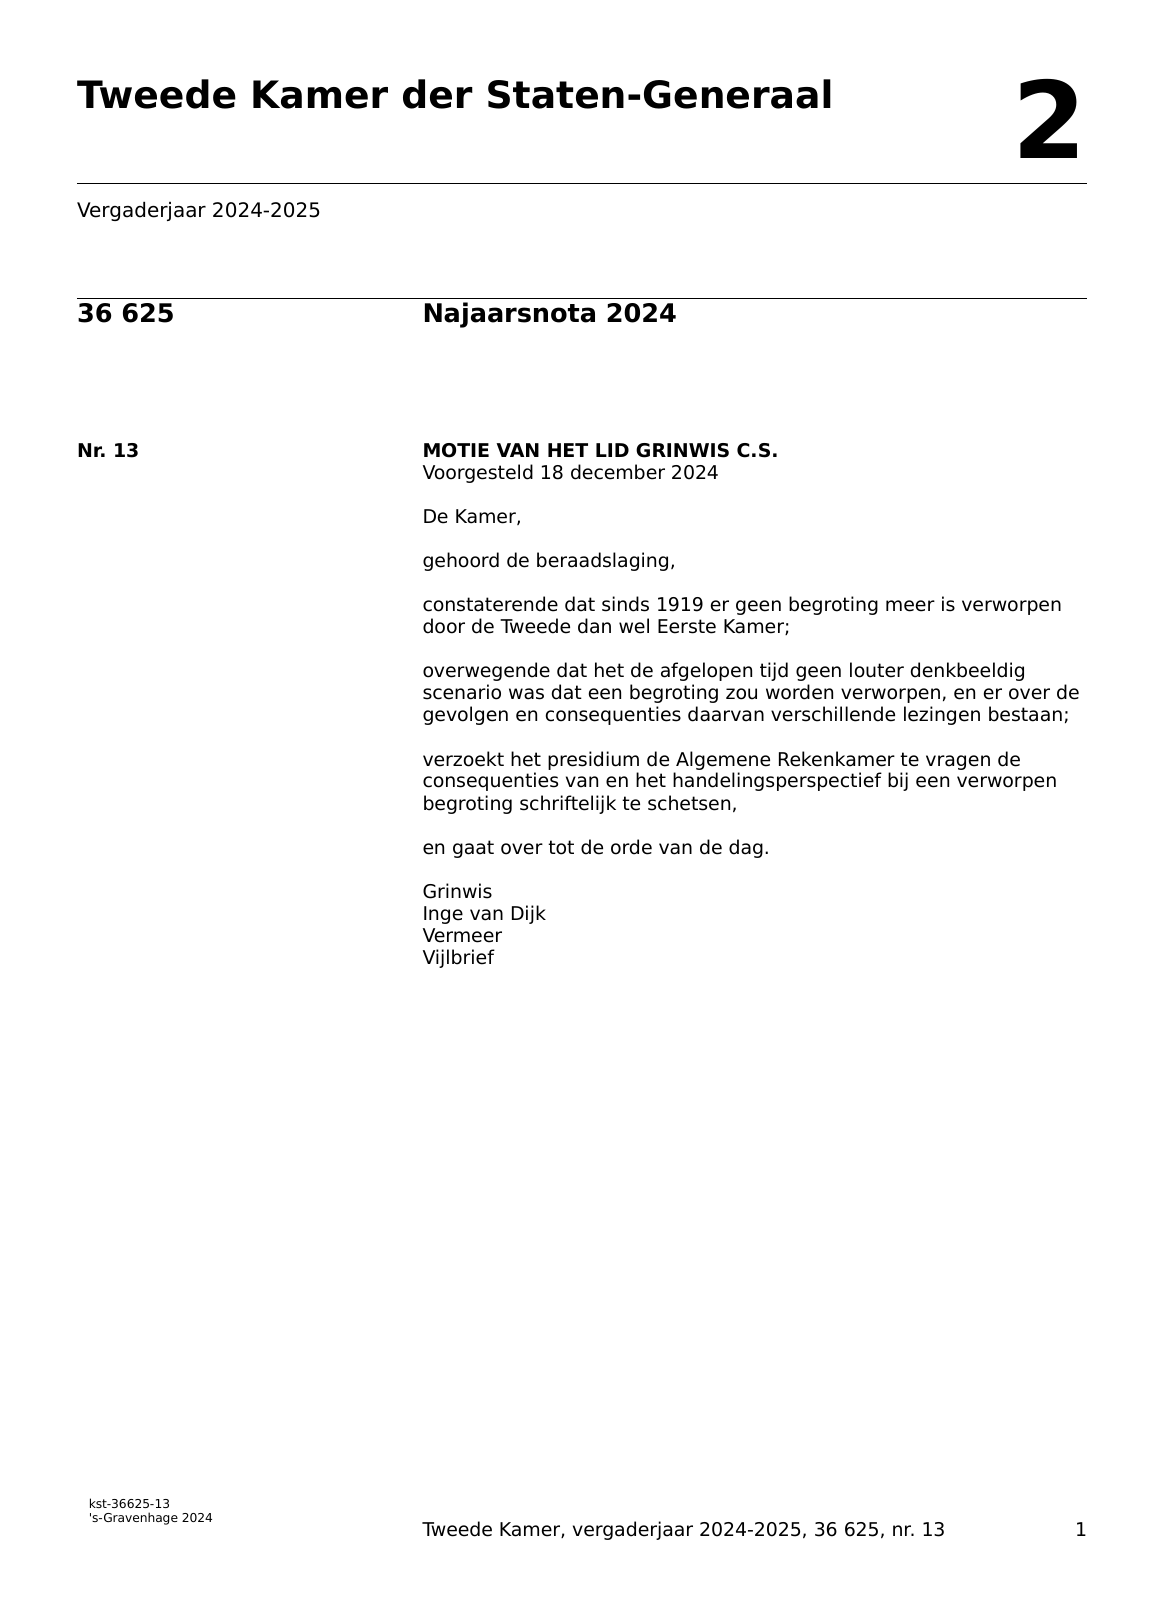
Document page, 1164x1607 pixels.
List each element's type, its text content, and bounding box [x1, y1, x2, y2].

subtitle Nr. 13 MOTIE VAN HET LID GRINWIS C.S. [77, 440, 1087, 462]
text Grinwis [422, 881, 1087, 903]
text constaterende dat sinds 1919 er geen begroting meer is verworpen door de Tweede dan wel Eerste Kamer; [422, 594, 1087, 638]
text overwegende dat het de afgelopen tijd geen louter denkbeeldig scenario was dat een begroting zou worden verworpen, en er over de gevolgen en consequenties daarvan verschillende lezingen bestaan; [422, 660, 1087, 726]
table_header 2 [886, 59, 1087, 183]
table_header Tweede Kamer der Staten-Generaal [77, 59, 886, 183]
subtitle 36 625 Najaarsnota 2024 [77, 299, 1087, 329]
text gehoord de beraadslaging, [422, 550, 1087, 572]
text kst-36625-13 [88, 1497, 323, 1511]
text Inge van Dijk [422, 903, 1087, 925]
text Vermeer [422, 925, 1087, 947]
text Voorgesteld 18 december 2024 [422, 462, 1087, 484]
text verzoekt het presidium de Algemene Rekenkamer te vragen de consequenties van en het handelingsperspectief bij een verworpen begroting schriftelijk te schetsen, [422, 748, 1087, 814]
text en gaat over tot de orde van de dag. [422, 837, 1087, 858]
table_cell Vergaderjaar 2024-2025 [77, 184, 1087, 298]
text 's-Gravenhage 2024 [88, 1511, 323, 1525]
text Vijlbrief [422, 947, 1087, 969]
text De Kamer, [422, 506, 1087, 528]
